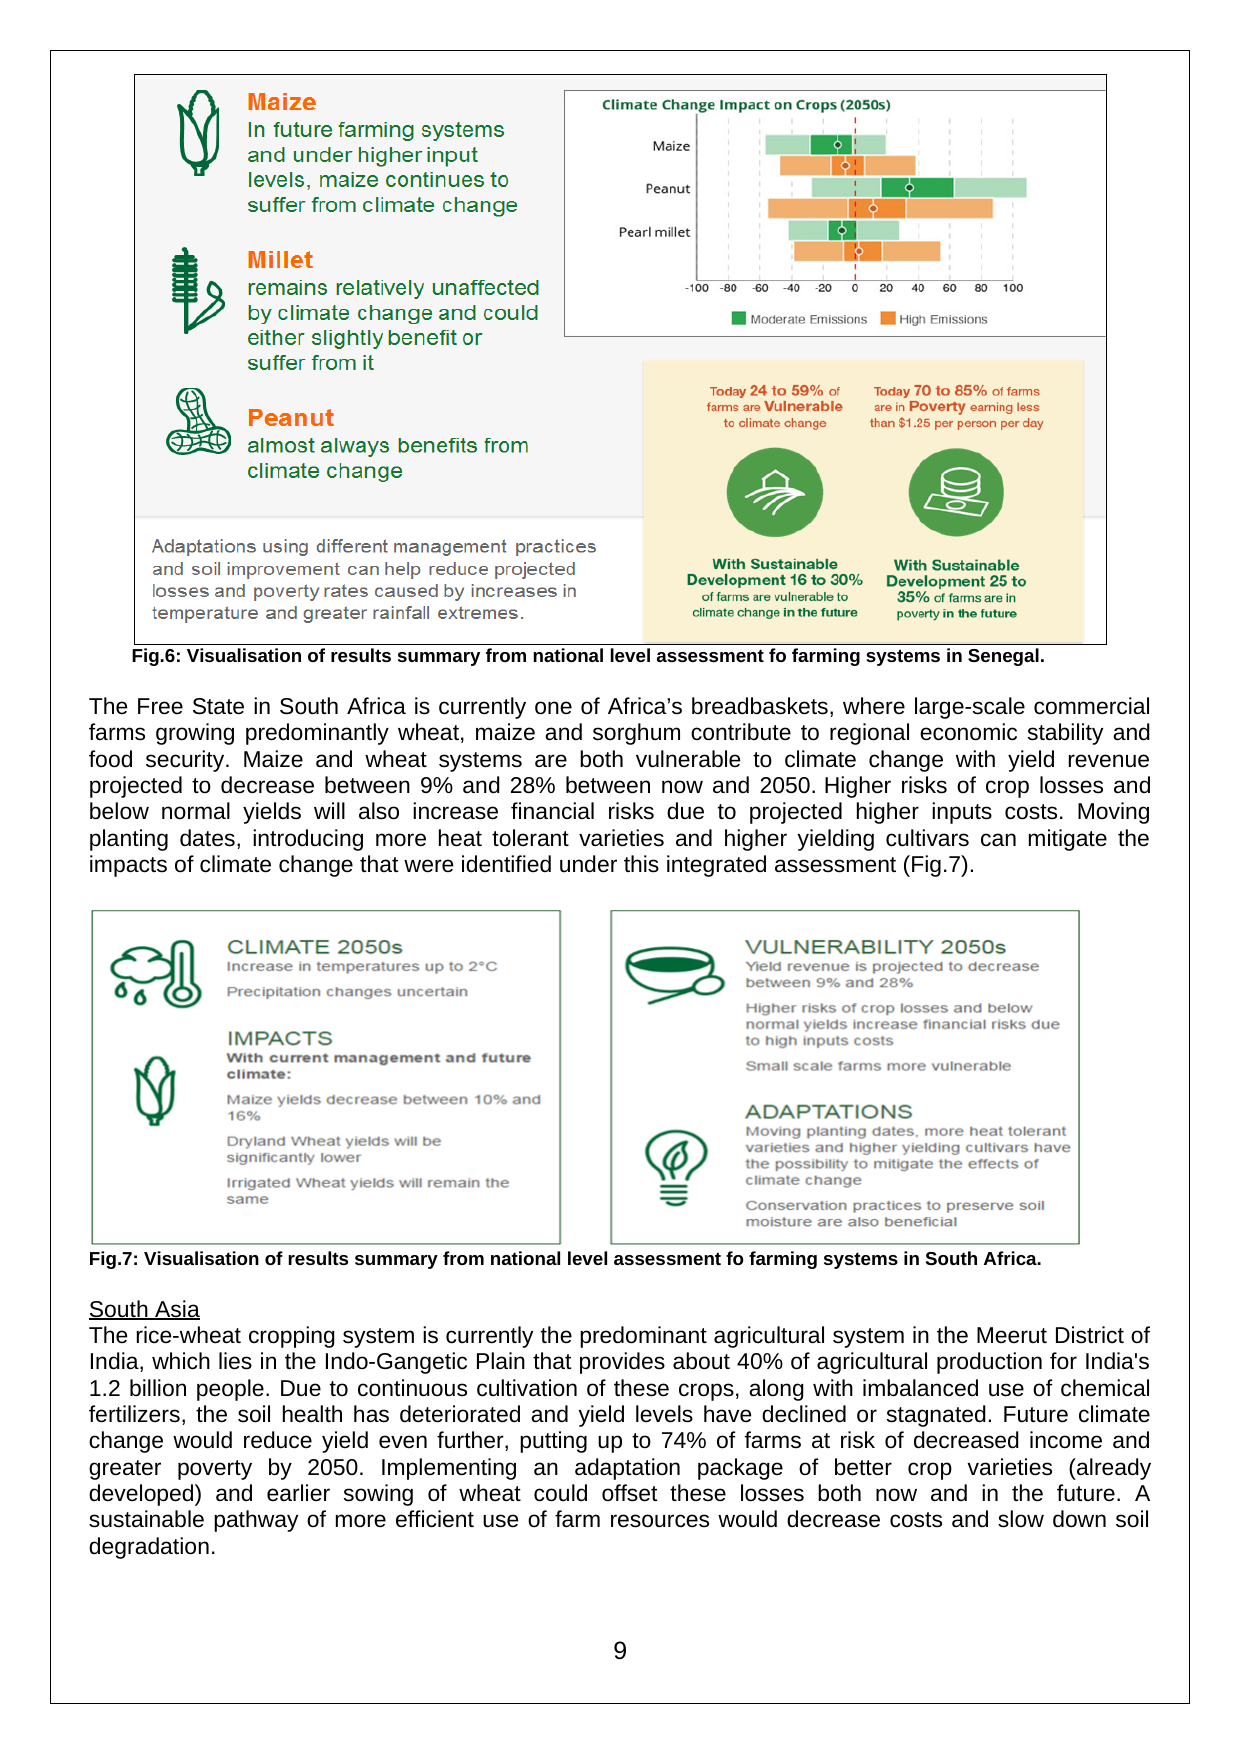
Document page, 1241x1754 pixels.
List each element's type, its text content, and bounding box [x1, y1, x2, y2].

text Fig.6: Visualisation of results summary from national level assessment fo farming systems in Senegal. [126, 645, 1152, 666]
text The Free State in South Africa is currently one of Africa’s breadbaskets, where large-scale commercial farms growing predominantly wheat, maize and sorghum contribute to regional economic stability and food security. Maize and wheat systems are both vulnerable to climate change with yield revenue projected to decrease between 9% and 28% between now and 2050. Higher risks of crop losses and below normal yields will also increase financial risks due to projected higher inputs costs. Moving planting dates, introducing more heat tolerant varieties and higher yielding cultivars can mitigate the impacts of climate change that were identified under this integrated assessment (Fig.7). [89, 693, 1152, 1248]
text South Asia [89, 1296, 1152, 1322]
text Fig.7: Visualisation of results summary from national level assessment fo farming systems in South Africa. [89, 1248, 1152, 1269]
text The rice-wheat cropping system is currently the predominant agricultural system in the Meerut District of India, which lies in the Indo-Gangetic Plain that provides about 40% of agricultural production for India's 1.2 billion people. Due to continuous cultivation of these crops, along with imbalanced use of chemical fertilizers, the soil health has deteriorated and yield levels have declined or stagnated. Future climate change would reduce yield even further, putting up to 74% of farms at risk of decreased income and greater poverty by 2050. Implementing an adaptation package of better crop varieties (already developed) and earlier sowing of wheat could offset these losses both now and in the future. A sustainable pathway of more efficient use of farm resources would decrease costs and slow down soil degradation. [89, 1322, 1152, 1559]
